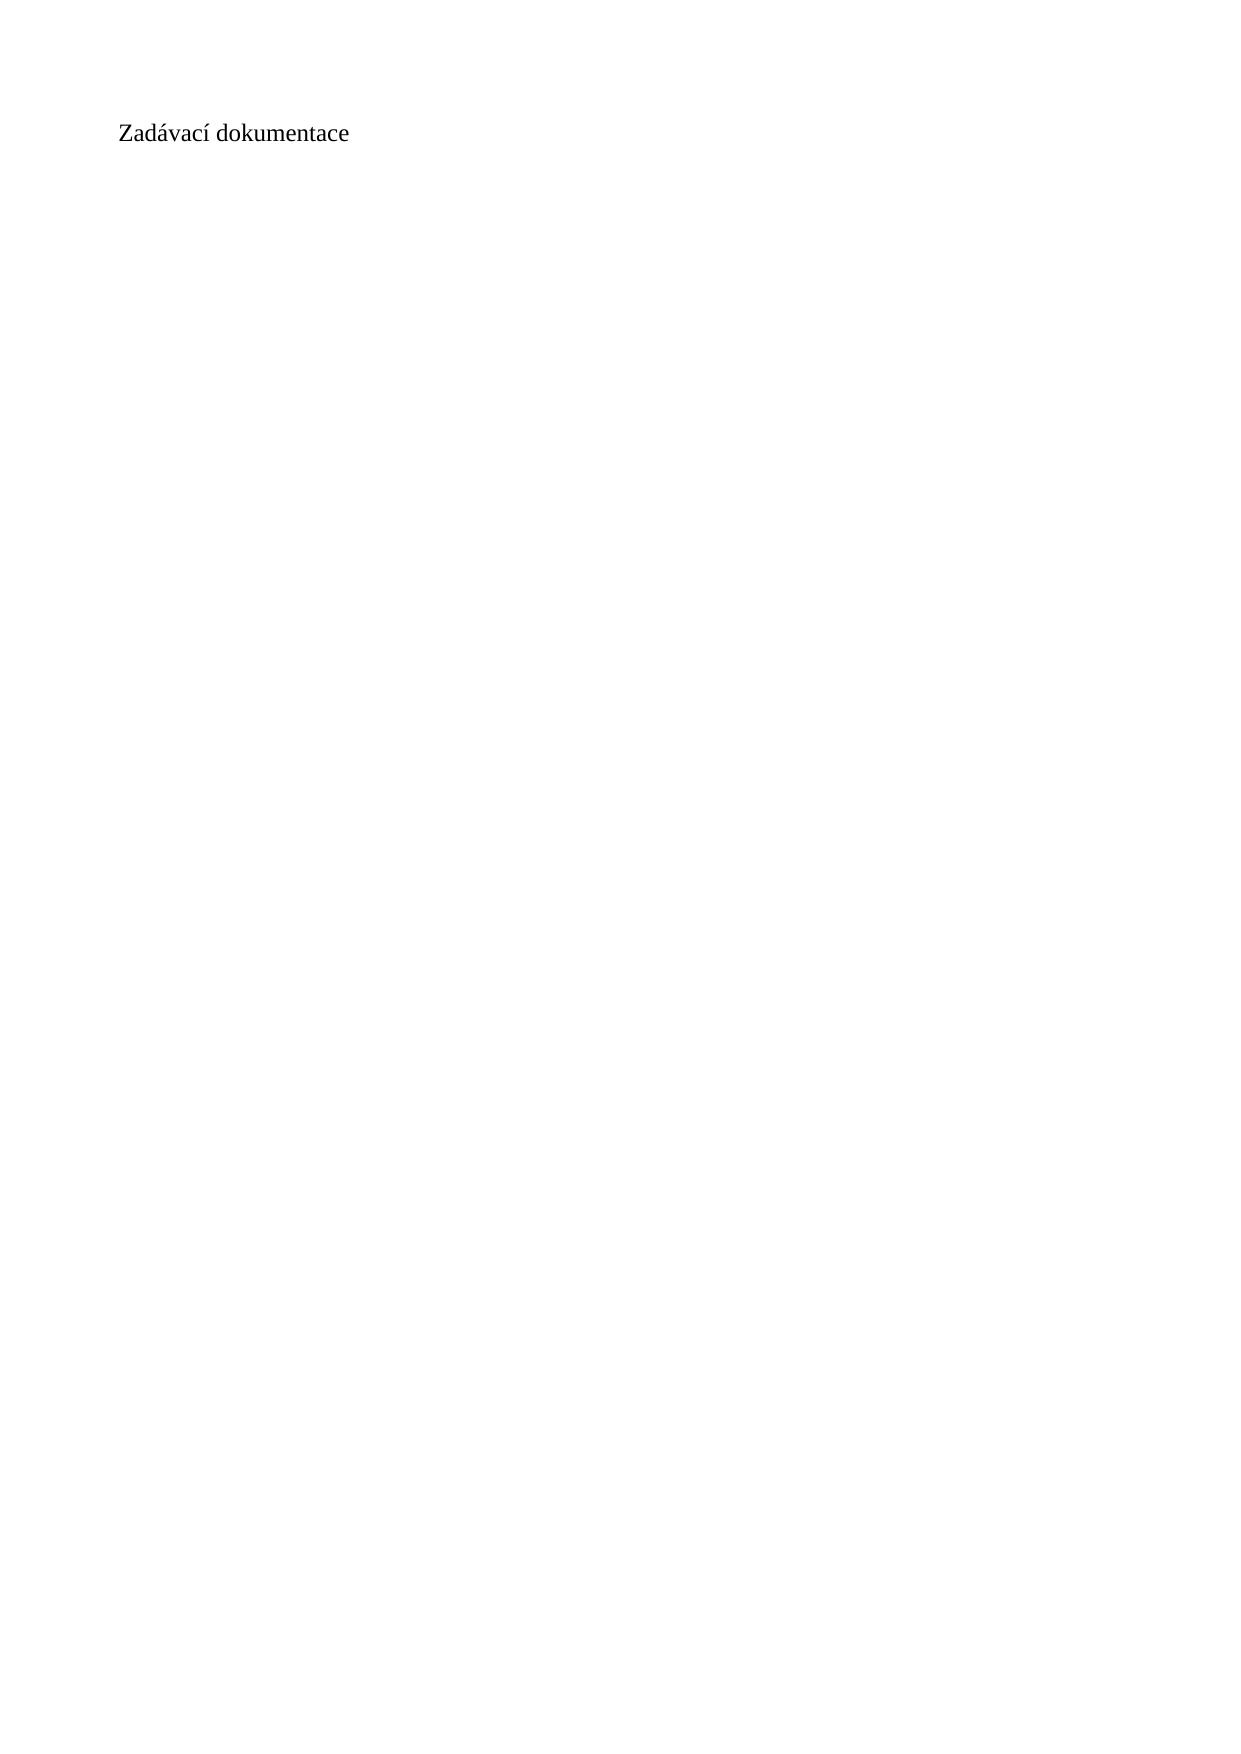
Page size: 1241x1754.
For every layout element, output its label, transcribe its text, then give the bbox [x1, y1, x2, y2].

text Zadávací dokumentace [118, 118, 1122, 147]
